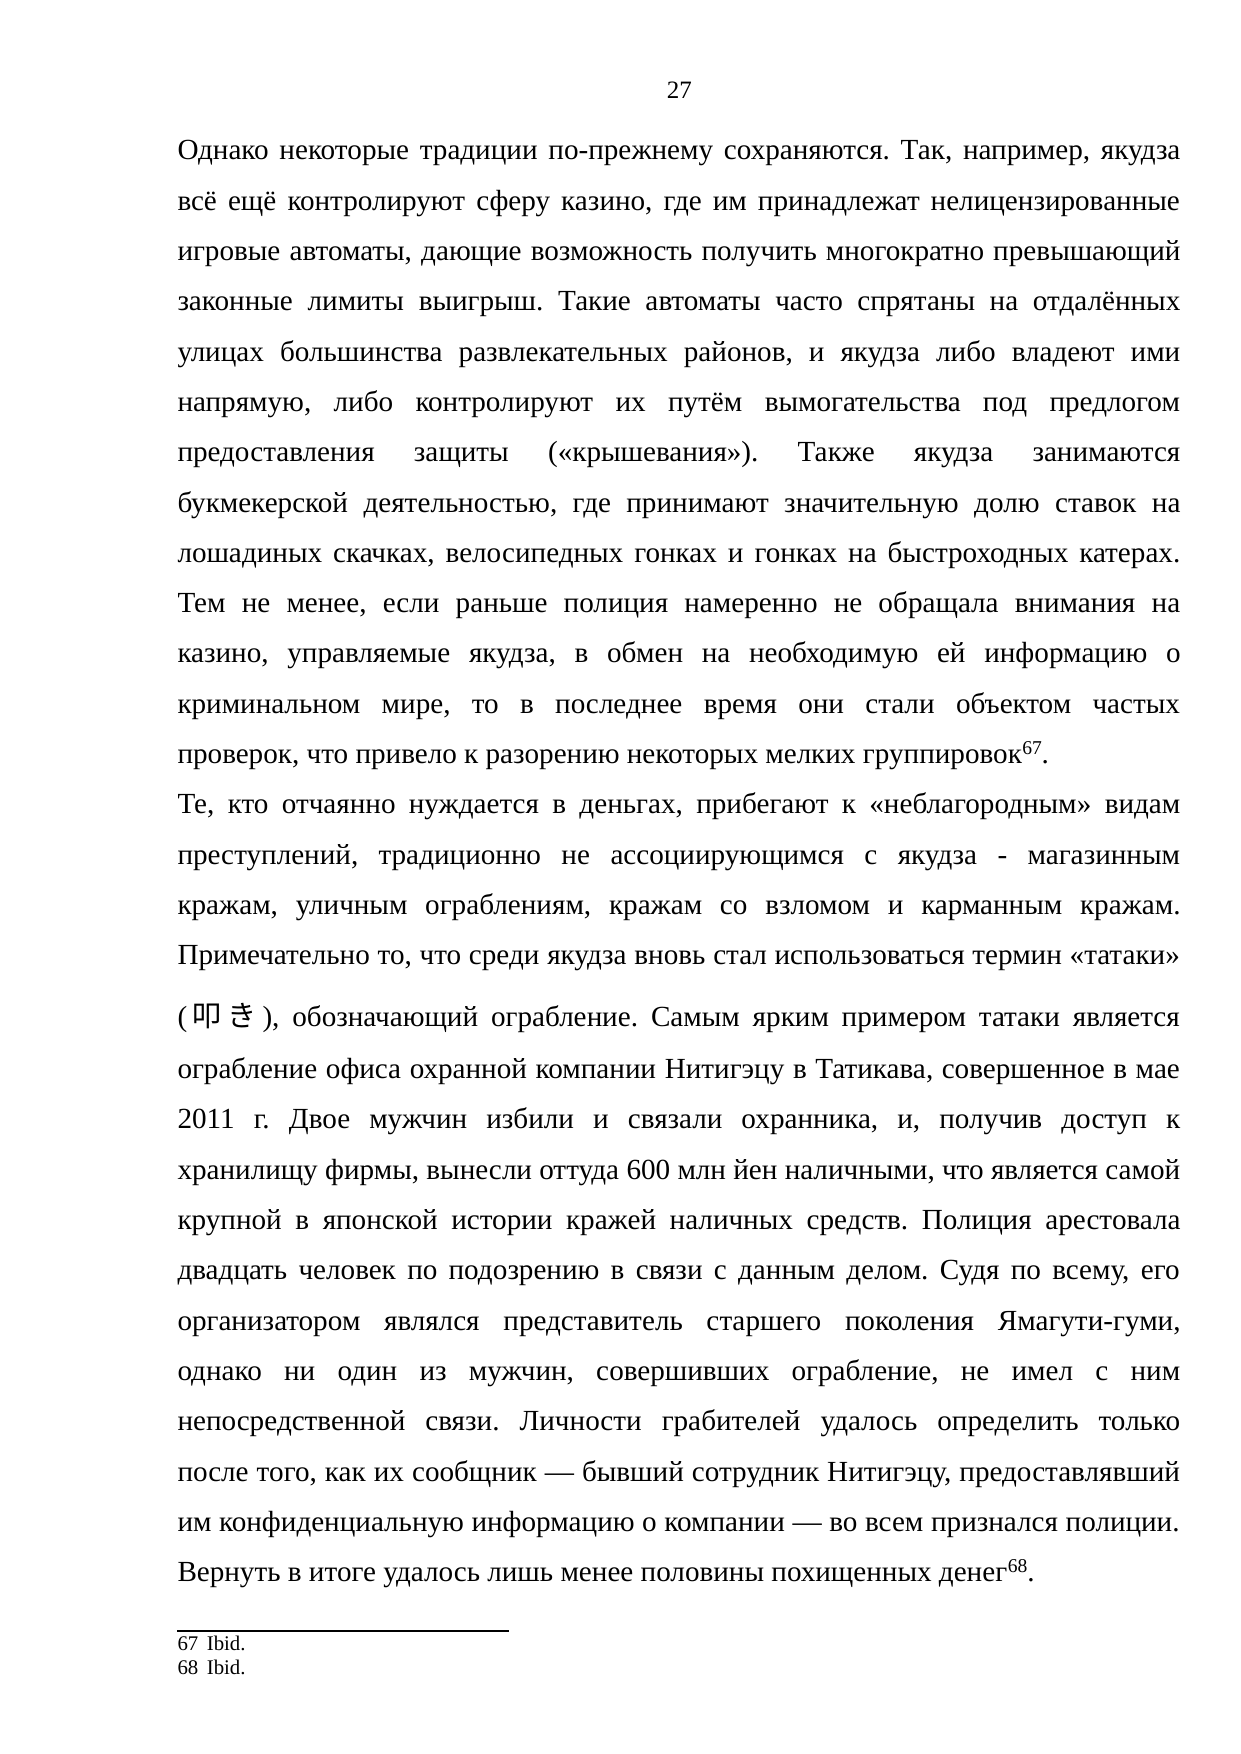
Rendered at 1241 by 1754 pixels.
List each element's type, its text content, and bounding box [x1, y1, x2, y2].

text Ibid. [177, 1631, 1181, 1655]
text Ibid. [177, 1655, 1181, 1679]
text Те, кто отчаянно нуждается в деньгах, прибегают к «неблагородным» видам преступлений, традиционно не ассоциирующимся с якудза - магазинным кражам, уличным ограблениям, кражам со взломом и карманным кражам. Примечательно то, что среди якудза вновь стал использоваться термин «татаки» (叩き), обозначающий ограбление. Самым ярким примером татаки является ограбление офиса охранной компании Нитигэцу в Татикава, совершенное в мае 2011 г. Двое мужчин избили и связали охранника, и, получив доступ к хранилищу фирмы, вынесли оттуда 600 млн йен наличными, что является самой крупной в японской истории кражей наличных средств. Полиция арестовала двадцать человек по подозрению в связи с данным делом. Судя по всему, его организатором являлся представитель старшего поколения Ямагути-гуми, однако ни один из мужчин, совершивших ограбление, не имел с ним непосредственной связи. Личности грабителей удалось определить только после того, как их сообщник — бывший сотрудник Нитигэцу, предоставлявший им конфиденциальную информацию о компании — во всем признался полиции. Вернуть в итоге удалось лишь менее половины похищенных денег. [177, 787, 1181, 1588]
text Однако некоторые традиции по-прежнему сохраняются. Так, например, якудза всё ещё контролируют сферу казино, где им принадлежат нелицензированные игровые автоматы, дающие возможность получить многократно превышающий законные лимиты выигрыш. Такие автоматы часто спрятаны на отдалённых улицах большинства развлекательных районов, и якудза либо владеют ими напрямую, либо контролируют их путём вымогательства под предлогом предоставления защиты («крышевания»). Также якудза занимаются букмекерской деятельностью, где принимают значительную долю ставок на лошадиных скачках, велосипедных гонках и гонках на быстроходных катерах. Тем не менее, если раньше полиция намеренно не обращала внимания на казино, управляемые якудза, в обмен на необходимую ей информацию о криминальном мире, то в последнее время они стали объектом частых проверок, что привело к разорению некоторых мелких группировок. [177, 132, 1181, 770]
